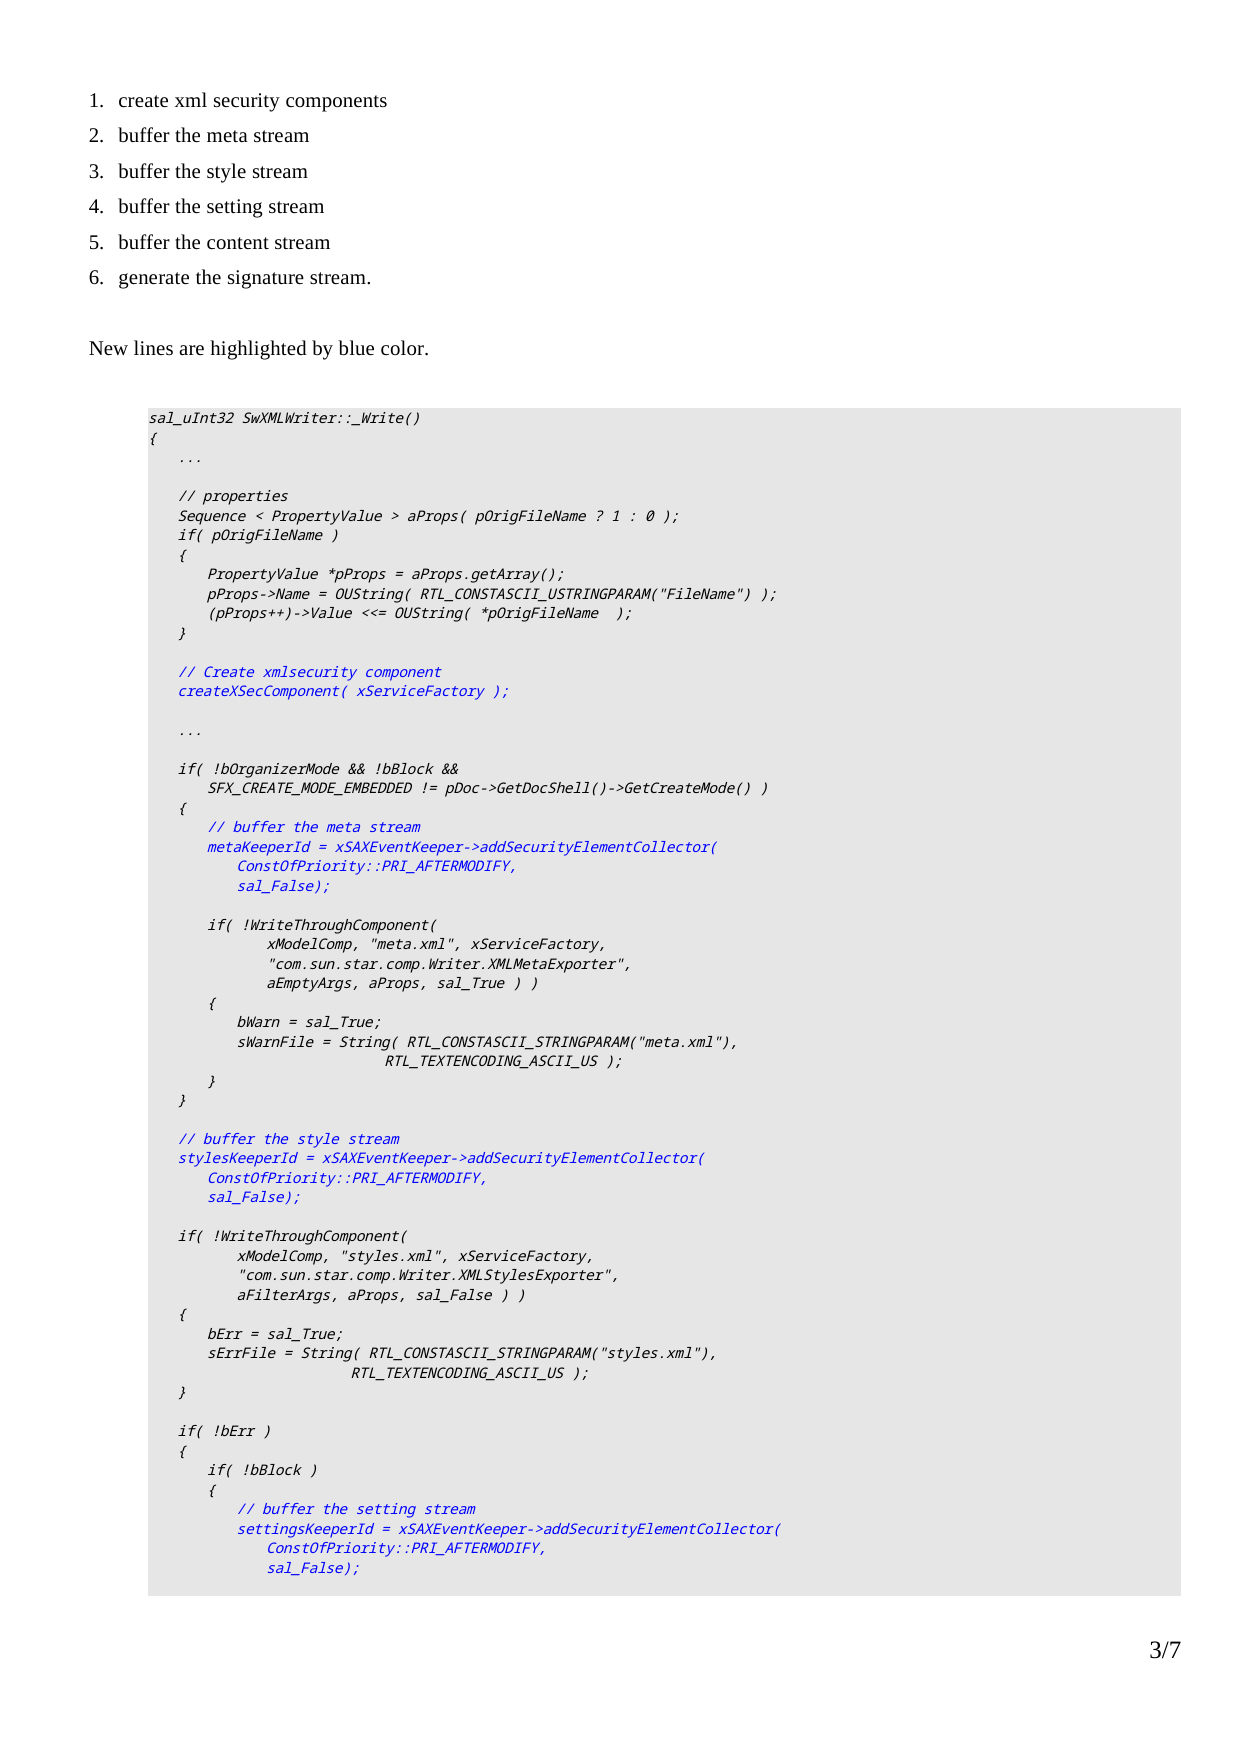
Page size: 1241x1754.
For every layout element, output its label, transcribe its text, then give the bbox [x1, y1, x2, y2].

text { [148, 1304, 1181, 1324]
text bErr = sal_True; [148, 1324, 1181, 1343]
text if( pOrigFileName ) [148, 525, 1181, 544]
list create xml security components [88, 88, 1181, 112]
text bWarn = sal_True; [148, 1012, 1181, 1032]
text sErrFile = String( RTL_CONSTASCII_STRINGPARAM("styles.xml"), [148, 1343, 1181, 1363]
text // buffer the style stream [148, 1129, 1181, 1148]
text { [148, 993, 1181, 1012]
text { [148, 1441, 1181, 1460]
text metaKeeperId = xSAXEventKeeper->addSecurityElementCollector( [148, 837, 1181, 856]
text settingsKeeperId = xSAXEventKeeper->addSecurityElementCollector( [148, 1518, 1181, 1538]
list buffer the meta stream [88, 124, 1181, 147]
list buffer the style stream [88, 159, 1181, 183]
text stylesKeeperId = xSAXEventKeeper->addSecurityElementCollector( [148, 1148, 1181, 1168]
text xModelComp, "meta.xml", xServiceFactory, [148, 934, 1181, 954]
text ConstOfPriority::PRI_AFTERMODIFY, [148, 1168, 1181, 1187]
text RTL_TEXTENCODING_ASCII_US ); [148, 1051, 1181, 1071]
text xModelComp, "styles.xml", xServiceFactory, [148, 1246, 1181, 1265]
text ... [148, 447, 1181, 467]
text (pProps++)->Value <<= OUString( *pOrigFileName ); [148, 603, 1181, 622]
text // buffer the meta stream [148, 817, 1181, 837]
text ConstOfPriority::PRI_AFTERMODIFY, [148, 856, 1181, 876]
text createXSecComponent( xServiceFactory ); [148, 681, 1181, 700]
text ConstOfPriority::PRI_AFTERMODIFY, [148, 1538, 1181, 1557]
text "com.sun.star.comp.Writer.XMLStylesExporter", [148, 1265, 1181, 1285]
text { [148, 1479, 1181, 1499]
text aEmptyArgs, aProps, sal_True ) ) [148, 973, 1181, 993]
list buffer the setting stream [88, 195, 1181, 218]
text } [148, 622, 1181, 642]
text sal_False); [148, 876, 1181, 895]
text } [148, 1090, 1181, 1109]
text SFX_CREATE_MODE_EMBEDDED != pDoc->GetDocShell()->GetCreateMode() ) [148, 778, 1181, 798]
text { [148, 798, 1181, 817]
text Sequence < PropertyValue > aProps( pOrigFileName ? 1 : 0 ); [148, 506, 1181, 525]
text ... [148, 720, 1181, 739]
text { [148, 428, 1181, 447]
text pProps->Name = OUString( RTL_CONSTASCII_USTRINGPARAM("FileName") ); [148, 583, 1181, 603]
text } [148, 1071, 1181, 1090]
text if( !bOrganizerMode && !bBlock && [148, 759, 1181, 778]
list generate the signature stream. [88, 266, 1181, 289]
text "com.sun.star.comp.Writer.XMLMetaExporter", [148, 954, 1181, 973]
text { [148, 544, 1181, 564]
text PropertyValue *pProps = aProps.getArray(); [148, 564, 1181, 583]
text sal_False); [148, 1187, 1181, 1207]
list buffer the content stream [88, 231, 1181, 254]
text aFilterArgs, aProps, sal_False ) ) [148, 1285, 1181, 1304]
text // buffer the setting stream [148, 1499, 1181, 1518]
text if( !bErr ) [148, 1421, 1181, 1441]
text sWarnFile = String( RTL_CONSTASCII_STRINGPARAM("meta.xml"), [148, 1032, 1181, 1051]
text sal_uInt32 SwXMLWriter::_Write() [148, 408, 1181, 428]
text sal_False); [148, 1557, 1181, 1577]
text if( !bBlock ) [148, 1460, 1181, 1479]
text New lines are highlighted by blue color. [88, 337, 1181, 360]
text // properties [148, 486, 1181, 506]
text if( !WriteThroughComponent( [148, 915, 1181, 934]
text if( !WriteThroughComponent( [148, 1226, 1181, 1246]
text // Create xmlsecurity component [148, 661, 1181, 681]
text RTL_TEXTENCODING_ASCII_US ); [148, 1363, 1181, 1382]
text } [148, 1382, 1181, 1402]
